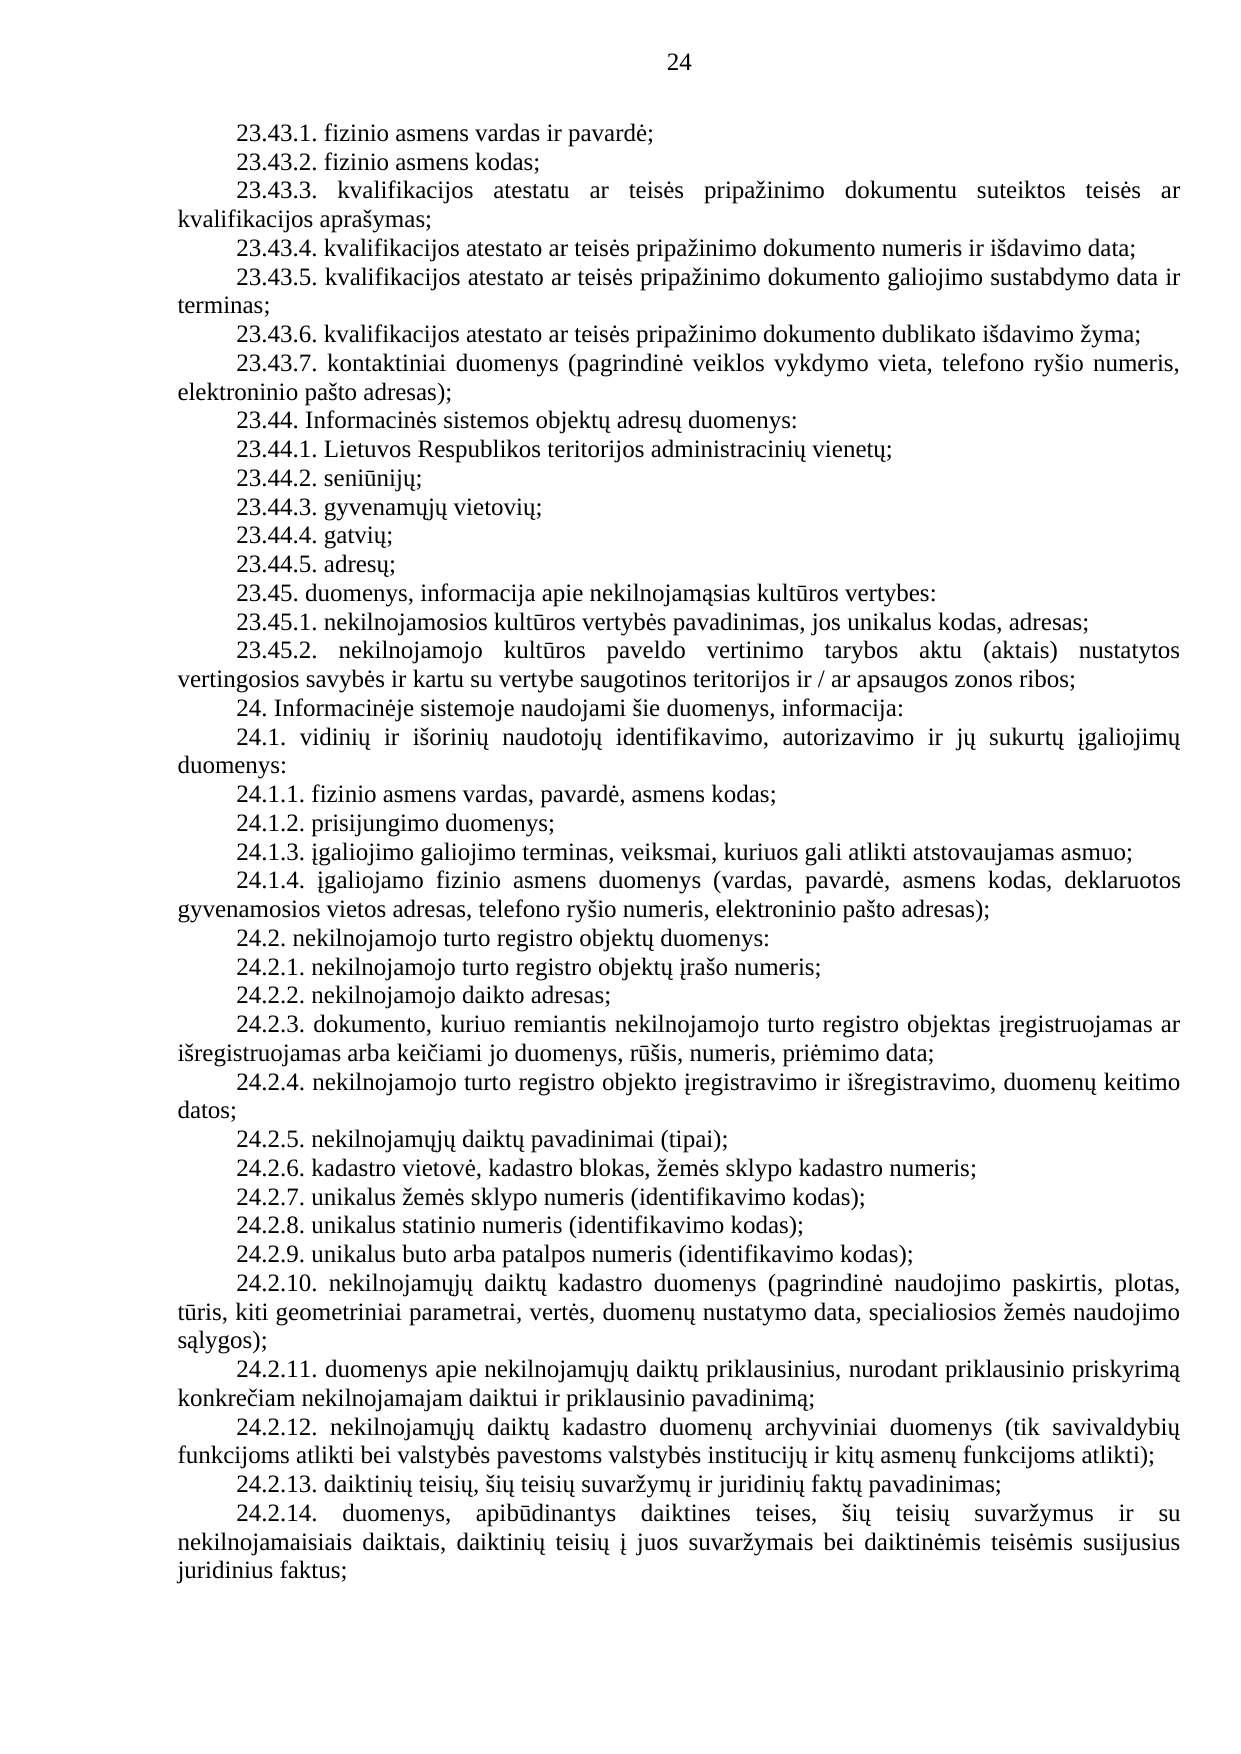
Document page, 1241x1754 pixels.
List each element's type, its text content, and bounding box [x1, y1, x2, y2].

text 23.43.5. kvalifikacijos atestato ar teisės pripažinimo dokumento galiojimo sustabdymo data ir terminas; [177, 262, 1181, 319]
text 24.2. nekilnojamojo turto registro objektų duomenys: [177, 923, 1181, 952]
text 24.2.1. nekilnojamojo turto registro objektų įrašo numeris; [177, 952, 1181, 981]
text 24.2.10. nekilnojamųjų daiktų kadastro duomenys (pagrindinė naudojimo paskirtis, plotas, tūris, kiti geometriniai parametrai, vertės, duomenų nustatymo data, specialiosios žemės naudojimo sąlygos); [177, 1268, 1181, 1354]
text 24.2.11. duomenys apie nekilnojamųjų daiktų priklausinius, nurodant priklausinio priskyrimą konkrečiam nekilnojamajam daiktui ir priklausinio pavadinimą; [177, 1354, 1181, 1412]
text 24.1.3. įgaliojimo galiojimo terminas, veiksmai, kuriuos gali atlikti atstovaujamas asmuo; [177, 837, 1181, 866]
text 24.2.12. nekilnojamųjų daiktų kadastro duomenų archyviniai duomenys (tik savivaldybių funkcijoms atlikti bei valstybės pavestoms valstybės institucijų ir kitų asmenų funkcijoms atlikti); [177, 1412, 1181, 1469]
text 23.44.5. adresų; [177, 549, 1181, 578]
text 24.2.7. unikalus žemės sklypo numeris (identifikavimo kodas); [177, 1182, 1181, 1211]
text 23.44. Informacinės sistemos objektų adresų duomenys: [177, 406, 1181, 434]
text 23.44.4. gatvių; [177, 521, 1181, 549]
text 23.45. duomenys, informacija apie nekilnojamąsias kultūros vertybes: [177, 578, 1181, 607]
text 24.2.8. unikalus statinio numeris (identifikavimo kodas); [177, 1211, 1181, 1239]
text 23.43.1. fizinio asmens vardas ir pavardė; [177, 118, 1181, 147]
text 24.2.13. daiktinių teisių, šių teisių suvaržymų ir juridinių faktų pavadinimas; [177, 1469, 1181, 1498]
text 24.2.6. kadastro vietovė, kadastro blokas, žemės sklypo kadastro numeris; [177, 1153, 1181, 1182]
text 24.1. vidinių ir išorinių naudotojų identifikavimo, autorizavimo ir jų sukurtų įgaliojimų duomenys: [177, 722, 1181, 779]
text 23.44.3. gyvenamųjų vietovių; [177, 492, 1181, 521]
text 24.1.4. įgaliojamo fizinio asmens duomenys (vardas, pavardė, asmens kodas, deklaruotos gyvenamosios vietos adresas, telefono ryšio numeris, elektroninio pašto adresas); [177, 866, 1181, 923]
text 23.43.4. kvalifikacijos atestato ar teisės pripažinimo dokumento numeris ir išdavimo data; [177, 233, 1181, 262]
text 24.1.2. prisijungimo duomenys; [177, 808, 1181, 837]
text 24.2.14. duomenys, apibūdinantys daiktines teises, šių teisių suvaržymus ir su nekilnojamaisiais daiktais, daiktinių teisių į juos suvaržymais bei daiktinėmis teisėmis susijusius juridinius faktus; [177, 1498, 1181, 1584]
text 24.2.9. unikalus buto arba patalpos numeris (identifikavimo kodas); [177, 1239, 1181, 1268]
text 24.2.4. nekilnojamojo turto registro objekto įregistravimo ir išregistravimo, duomenų keitimo datos; [177, 1067, 1181, 1124]
text 24. Informacinėje sistemoje naudojami šie duomenys, informacija: [177, 693, 1181, 722]
text 23.43.3. kvalifikacijos atestatu ar teisės pripažinimo dokumentu suteiktos teisės ar kvalifikacijos aprašymas; [177, 176, 1181, 233]
text 23.43.2. fizinio asmens kodas; [177, 147, 1181, 176]
text 23.45.2. nekilnojamojo kultūros paveldo vertinimo tarybos aktu (aktais) nustatytos vertingosios savybės ir kartu su vertybe saugotinos teritorijos ir / ar apsaugos zonos ribos; [177, 636, 1181, 693]
text 23.43.6. kvalifikacijos atestato ar teisės pripažinimo dokumento dublikato išdavimo žyma; [177, 319, 1181, 348]
text 23.44.2. seniūnijų; [177, 463, 1181, 492]
text 24.2.2. nekilnojamojo daikto adresas; [177, 981, 1181, 1009]
text 24.1.1. fizinio asmens vardas, pavardė, asmens kodas; [177, 779, 1181, 808]
text 24.2.3. dokumento, kuriuo remiantis nekilnojamojo turto registro objektas įregistruojamas ar išregistruojamas arba keičiami jo duomenys, rūšis, numeris, priėmimo data; [177, 1009, 1181, 1067]
text 24.2.5. nekilnojamųjų daiktų pavadinimai (tipai); [177, 1124, 1181, 1153]
text 23.43.7. kontaktiniai duomenys (pagrindinė veiklos vykdymo vieta, telefono ryšio numeris, elektroninio pašto adresas); [177, 348, 1181, 406]
text 23.44.1. Lietuvos Respublikos teritorijos administracinių vienetų; [177, 434, 1181, 463]
text 23.45.1. nekilnojamosios kultūros vertybės pavadinimas, jos unikalus kodas, adresas; [177, 607, 1181, 636]
